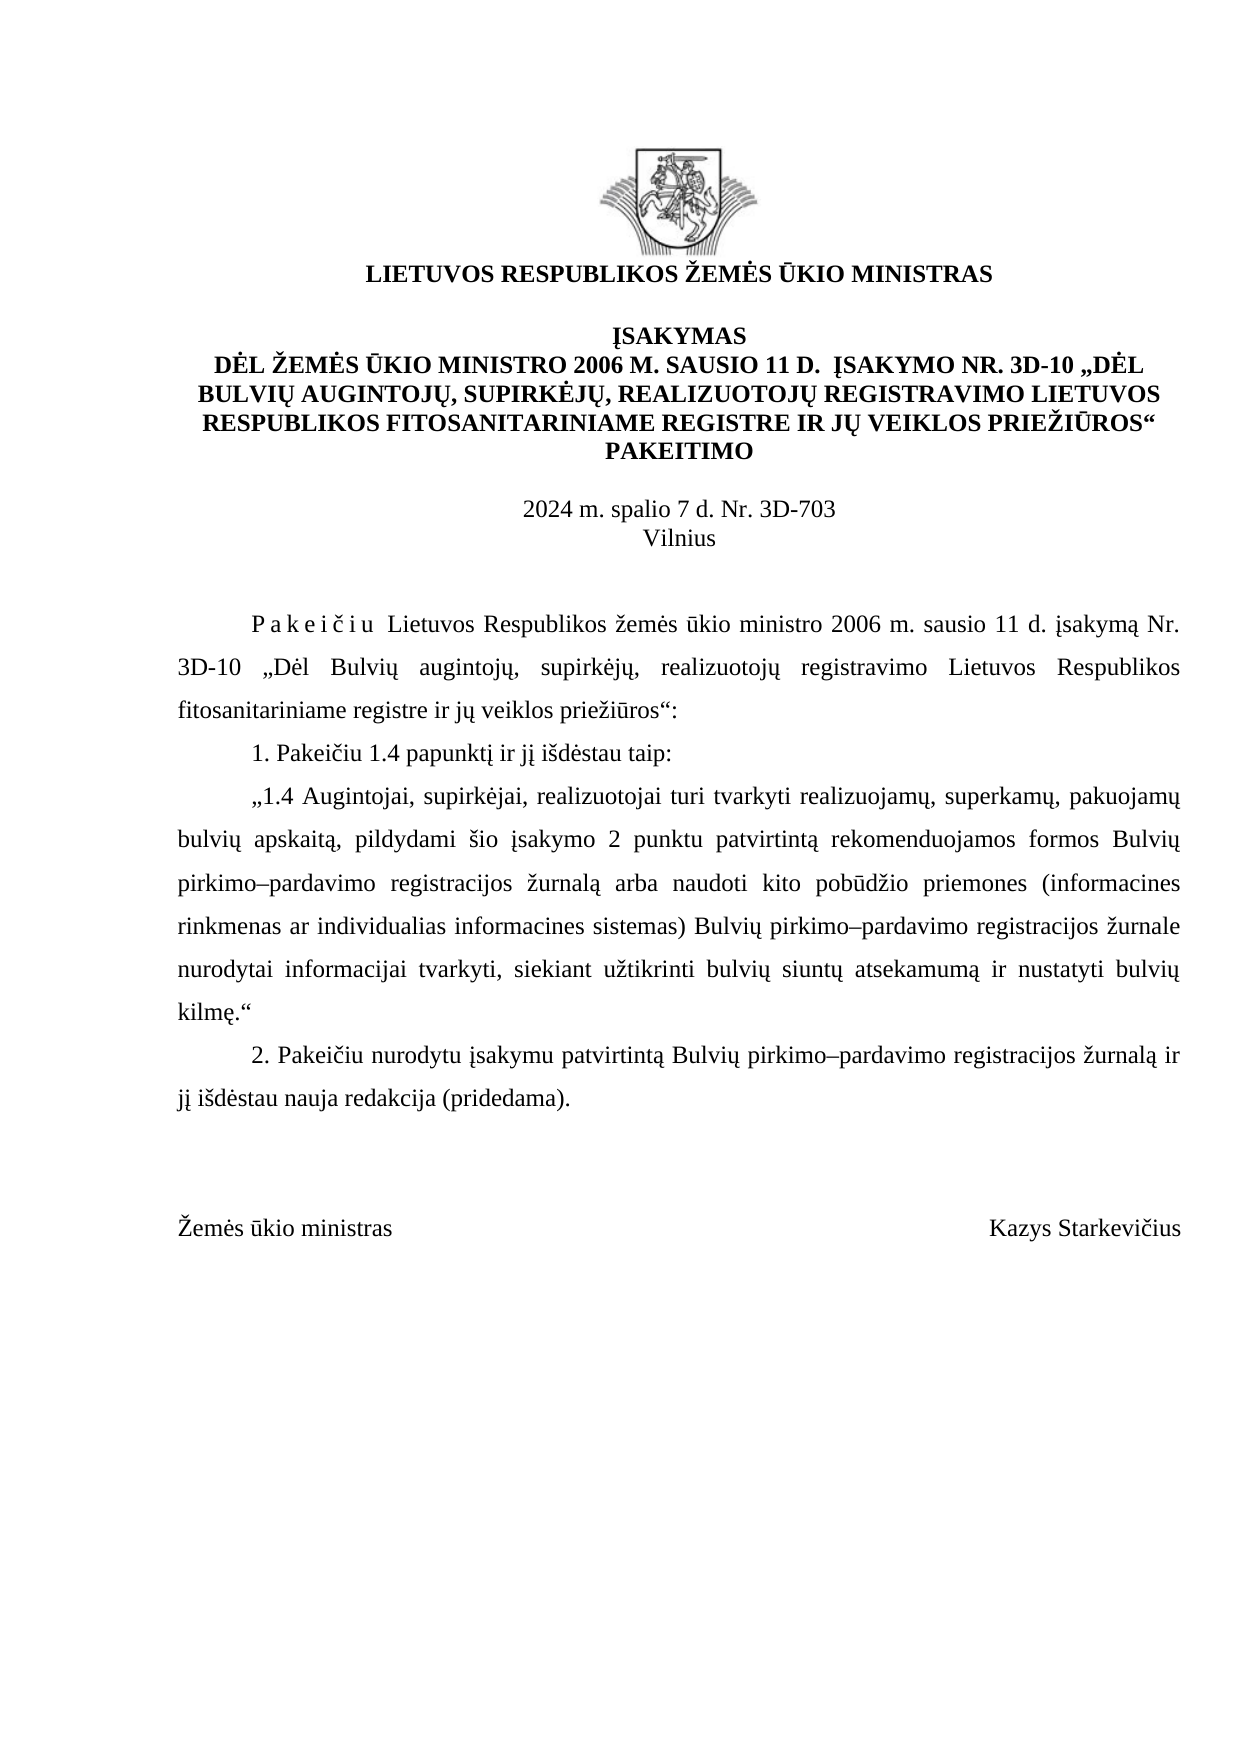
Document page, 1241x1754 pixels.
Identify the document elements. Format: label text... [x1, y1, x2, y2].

text Žemės ūkio ministras Kazys Starkevičius [177, 1213, 1181, 1241]
text Pakeičiu Lietuvos Respublikos žemės ūkio ministro 2006 m. sausio 11 d. įsakymą Nr. 3D-10 „Dėl Bulvių augintojų, supirkėjų, realizuotojų registravimo Lietuvos Respublikos fitosanitariniame registre ir jų veiklos priežiūros“: [177, 609, 1181, 724]
text Vilnius [177, 523, 1181, 551]
text LIETUVOS RESPUBLIKOS ŽEMĖS ŪKIO MINISTRAS [177, 259, 1181, 288]
text 2. Pakeičiu nurodytu įsakymu patvirtintą Bulvių pirkimo–pardavimo registracijos žurnalą ir jį išdėstau nauja redakcija (pridedama). [177, 1040, 1181, 1112]
text 2024 m. spalio 7 d. Nr. 3D-703 [177, 494, 1181, 523]
text 1. Pakeičiu 1.4 papunktį ir jį išdėstau taip: [177, 738, 1181, 767]
text „1.4 Augintojai, supirkėjai, realizuotojai turi tvarkyti realizuojamų, superkamų, pakuojamų bulvių apskaitą, pildydami šio įsakymo 2 punktu patvirtintą rekomenduojamos formos Bulvių pirkimo–pardavimo registracijos žurnalą arba naudoti kito pobūdžio priemones (informacines rinkmenas ar individualias informacines sistemas) Bulvių pirkimo–pardavimo registracijos žurnale nurodytai informacijai tvarkyti, siekiant užtikrinti bulvių siuntų atsekamumą ir nustatyti bulvių kilmę.“ [177, 781, 1181, 1026]
text ĮSAKYMAS [177, 321, 1181, 350]
text DĖL ŽEMĖS ŪKIO MINISTRO 2006 M. Sausio 11 d. ĮSAKYMO NR. 3D-10 „DĖL BULVIŲ AUGINTOJŲ, SUPIRKĖJŲ, REALIZUOTOJŲ REGISTRAVIMO LIETUVOS RESPUBLIKOS FITOSANITARINIAME REGISTRE IR JŲ VEIKLOS PRIEŽIŪROS“ PAKEITIMO [177, 350, 1181, 465]
